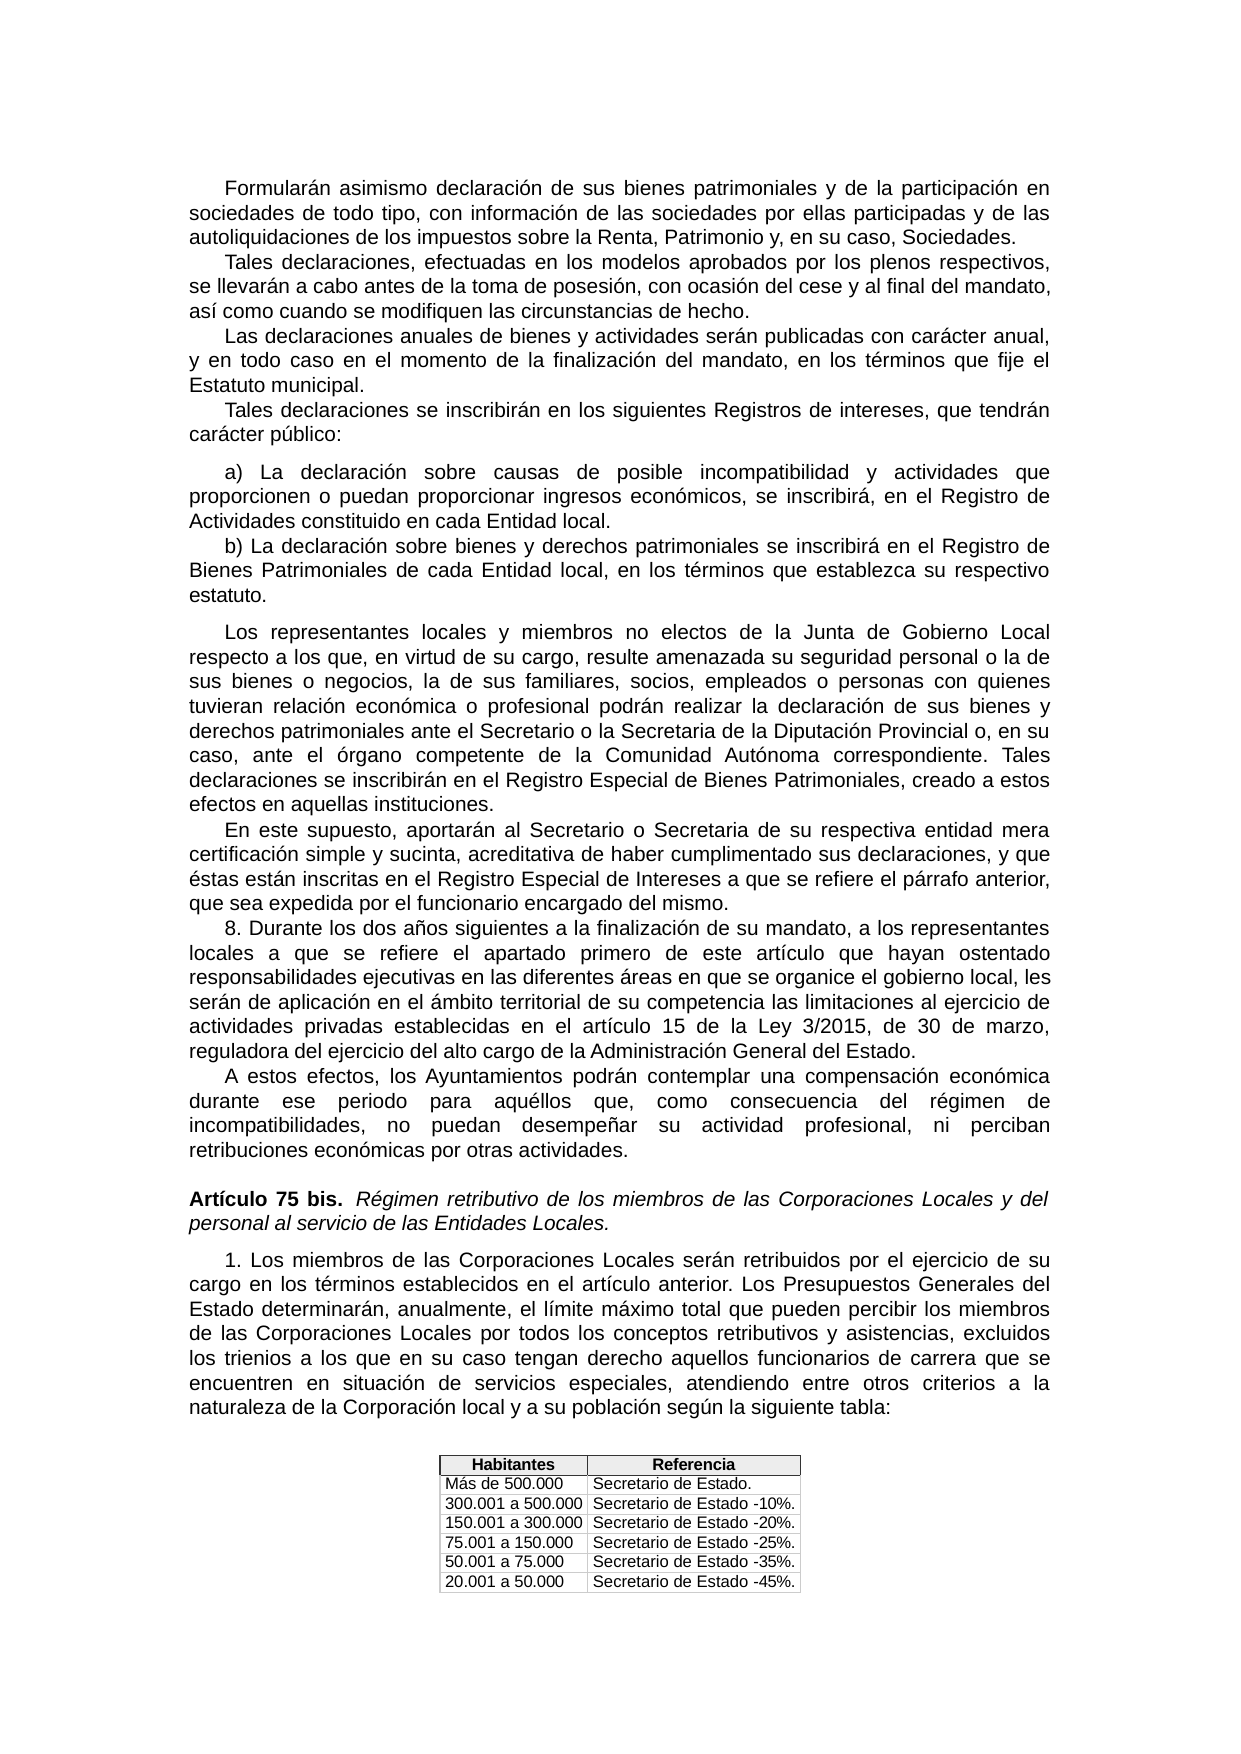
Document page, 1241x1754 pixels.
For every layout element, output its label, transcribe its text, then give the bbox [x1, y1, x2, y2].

list Los miembros de las Corporaciones Locales serán retribuidos por el ejercicio de su cargo en los términos establecidos en el artículo anterior. Los Presupuestos Generales del Estado determinarán, anualmente, el límite máximo total que pueden percibir los miembros de las Corporaciones Locales por todos los conceptos retributivos y asistencias, excluidos los trienios a los que en su caso tengan derecho aquellos funcionarios de carrera que se encuentren en situación de servicios especiales, atendiendo entre otros criterios a la naturaleza de la Corporación local y a su población según la siguiente tabla: [189, 1247, 1052, 1419]
table_cell Secretario de Estado -35%. [588, 1554, 800, 1572]
table_cell Secretario de Estado -25%. [588, 1534, 800, 1553]
table_cell Más de 500.000 [441, 1476, 587, 1494]
table_cell 75.001 a 150.000 [441, 1534, 587, 1553]
text Las declaraciones anuales de bienes y actividades serán publicadas con carácter anual, y en todo caso en el momento de la finalización del mandato, en los términos que fije el Estatuto municipal. [189, 324, 1052, 397]
text En este supuesto, aportarán al Secretario o Secretaria de su respectiva entidad mera certificación simple y sucinta, acreditativa de haber cumplimentado sus declaraciones, y que éstas están inscritas en el Registro Especial de Intereses a que se refiere el párrafo anterior, que sea expedida por el funcionario encargado del mismo. [189, 817, 1051, 915]
table_cell 50.001 a 75.000 [441, 1554, 587, 1572]
table_cell 20.001 a 50.000 [441, 1573, 587, 1592]
table_cell Secretario de Estado -20%. [588, 1515, 800, 1533]
table_cell 150.001 a 300.000 [441, 1515, 587, 1533]
table_cell Secretario de Estado -10%. [588, 1495, 800, 1514]
list La declaración sobre causas de posible incompatibilidad y actividades que proporcionen o puedan proporcionar ingresos económicos, se inscribirá, en el Registro de Actividades constituido en cada Entidad local. [189, 459, 1051, 533]
list La declaración sobre bienes y derechos patrimoniales se inscribirá en el Registro de Bienes Patrimoniales de cada Entidad local, en los términos que establezca su respectivo estatuto. [189, 533, 1051, 607]
list Durante los dos años siguientes a la finalización de su mandato, a los representantes locales a que se refiere el apartado primero de este artículo que hayan ostentado responsabilidades ejecutivas en las diferentes áreas en que se organice el gobierno local, les serán de aplicación en el ámbito territorial de su competencia las limitaciones al ejercicio de actividades privadas establecidas en el artículo 15 de la Ley 3/2015, de 30 de marzo, reguladora del ejercicio del alto cargo de la Administración General del Estado. [189, 916, 1051, 1063]
text A estos efectos, los Ayuntamientos podrán contemplar una compensación económica durante ese periodo para aquéllos que, como consecuencia del régimen de incompatibilidades, no puedan desempeñar su actividad profesional, ni perciban retribuciones económicas por otras actividades. [189, 1064, 1052, 1162]
text Tales declaraciones, efectuadas en los modelos aprobados por los plenos respectivos, se llevarán a cabo antes de la toma de posesión, con ocasión del cese y al final del mandato, así como cuando se modifiquen las circunstancias de hecho. [189, 250, 1052, 323]
text Artículo 75 bis. Régimen retributivo de los miembros de las Corporaciones Locales y del personal al servicio de las Entidades Locales. [189, 1186, 1051, 1235]
text Los representantes locales y miembros no electos de la Junta de Gobierno Local respecto a los que, en virtud de su cargo, resulte amenazada su seguridad personal o la de sus bienes o negocios, la de sus familiares, socios, empleados o personas con quienes tuvieran relación económica o profesional podrán realizar la declaración de sus bienes y derechos patrimoniales ante el Secretario o la Secretaria de la Diputación Provincial o, en su caso, ante el órgano competente de la Comunidad Autónoma correspondiente. Tales declaraciones se inscribirán en el Registro Especial de Bienes Patrimoniales, creado a estos efectos en aquellas instituciones. [189, 620, 1052, 816]
table_cell Secretario de Estado. [588, 1476, 800, 1494]
table_cell 300.001 a 500.000 [441, 1495, 587, 1514]
text Tales declaraciones se inscribirán en los siguientes Registros de intereses, que tendrán carácter público: [189, 398, 1052, 446]
table_header Habitantes [441, 1456, 587, 1475]
table_header Referencia [588, 1456, 800, 1475]
text Formularán asimismo declaración de sus bienes patrimoniales y de la participación en sociedades de todo tipo, con información de las sociedades por ellas participadas y de las autoliquidaciones de los impuestos sobre la Renta, Patrimonio y, en su caso, Sociedades. [189, 176, 1051, 249]
table_cell Secretario de Estado -45%. [588, 1573, 800, 1592]
